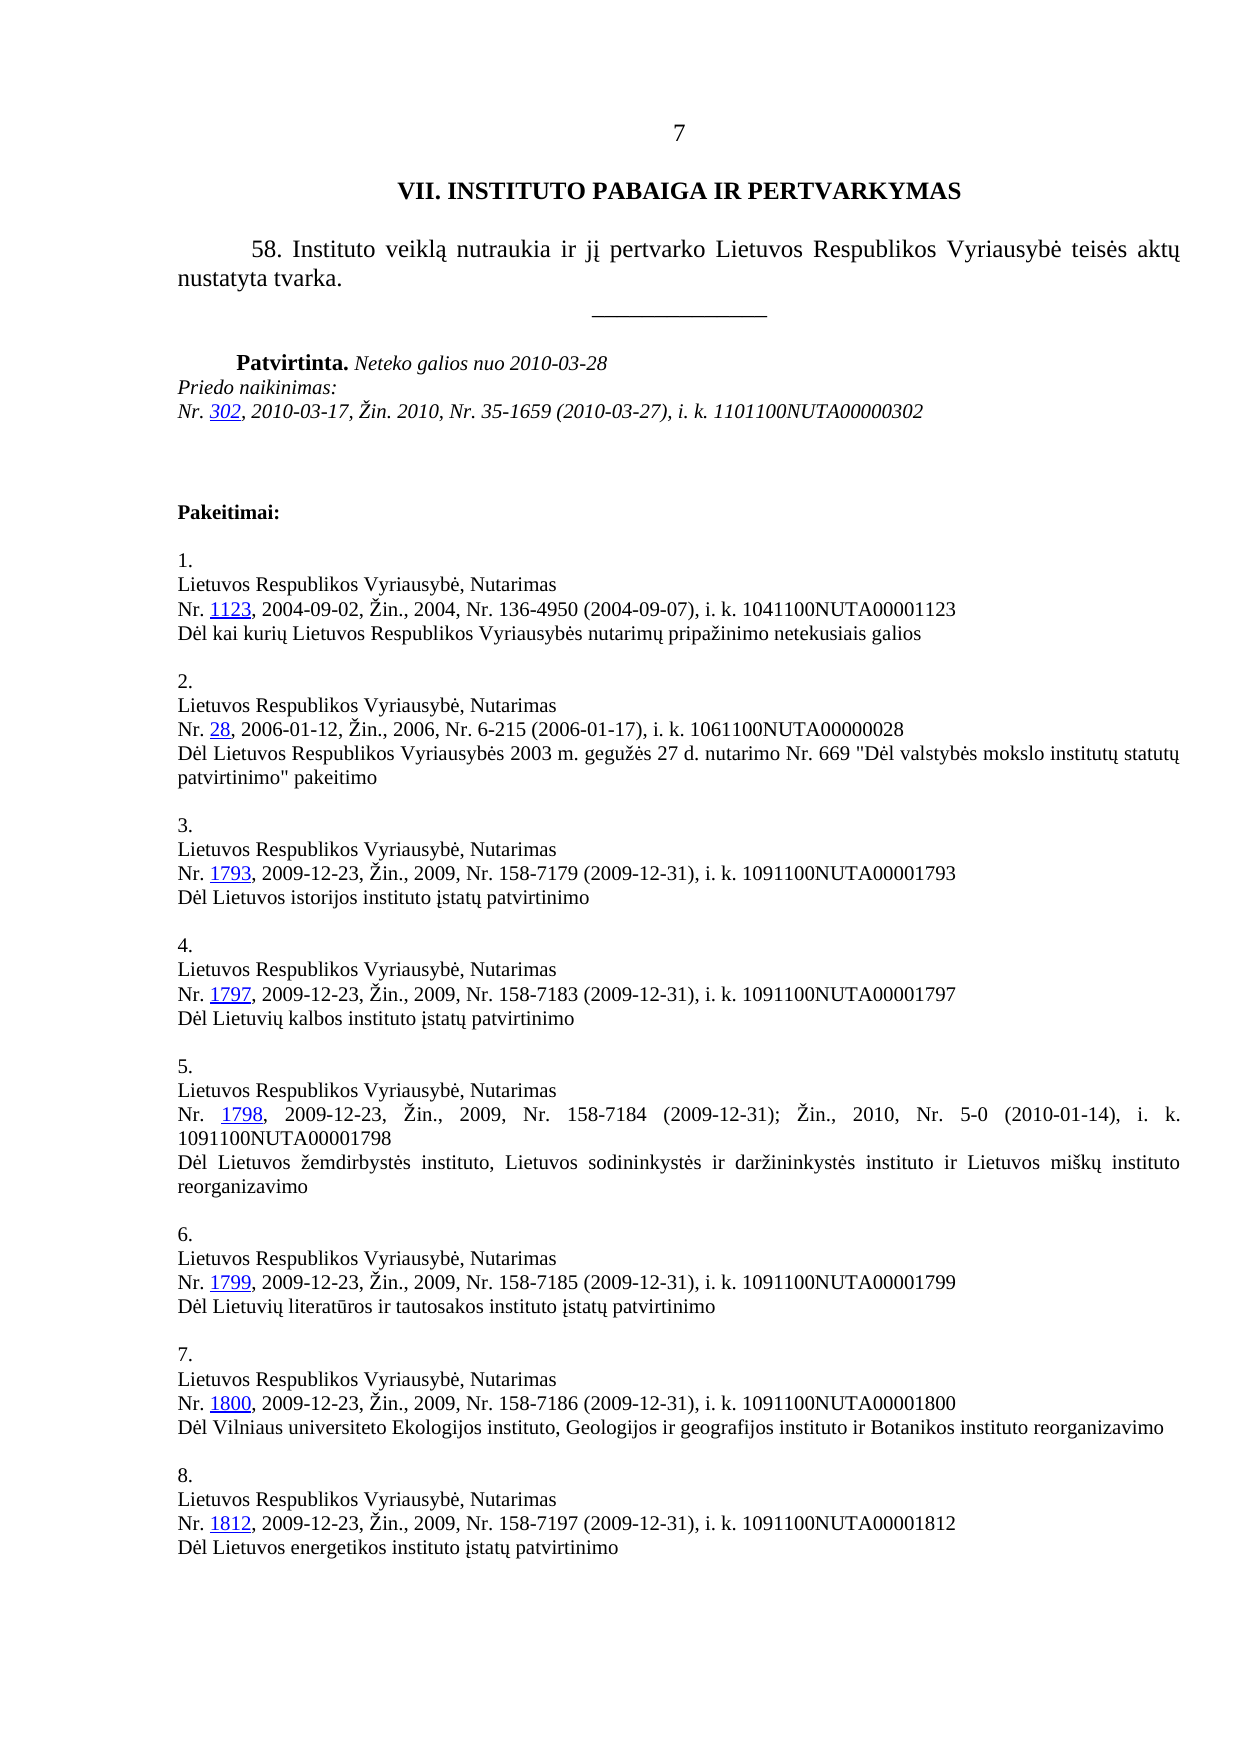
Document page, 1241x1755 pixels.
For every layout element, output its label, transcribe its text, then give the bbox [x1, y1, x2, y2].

text Lietuvos Respublikos Vyriausybė, Nutarimas [177, 693, 1181, 717]
text Dėl kai kurių Lietuvos Respublikos Vyriausybės nutarimų pripažinimo netekusiais galios [177, 621, 1181, 644]
text Dėl Lietuvos žemdirbystės instituto, Lietuvos sodininkystės ir daržininkystės instituto ir Lietuvos miškų instituto reorganizavimo [177, 1150, 1181, 1198]
text Lietuvos Respublikos Vyriausybė, Nutarimas [177, 1078, 1181, 1102]
text 3. [177, 813, 1181, 837]
text Lietuvos Respublikos Vyriausybė, Nutarimas [177, 1366, 1181, 1391]
text Priedo naikinimas: [177, 375, 1181, 399]
text Lietuvos Respublikos Vyriausybė, Nutarimas [177, 1246, 1181, 1270]
text Dėl Lietuvių kalbos instituto įstatų patvirtinimo [177, 1006, 1181, 1029]
text Nr. 28, 2006-01-12, Žin., 2006, Nr. 6-215 (2006-01-17), i. k. 1061100NUTA00000028 [177, 717, 1181, 741]
text Dėl Lietuvos energetikos instituto įstatų patvirtinimo [177, 1535, 1181, 1559]
text Lietuvos Respublikos Vyriausybė, Nutarimas [177, 1487, 1181, 1511]
text 4. [177, 933, 1181, 957]
text Nr. 1798, 2009-12-23, Žin., 2009, Nr. 158-7184 (2009-12-31); Žin., 2010, Nr. 5-0 (2010-01-14), i. k. 1091100NUTA00001798 [177, 1102, 1181, 1150]
text Dėl Lietuvių literatūros ir tautosakos instituto įstatų patvirtinimo [177, 1294, 1181, 1318]
text Lietuvos Respublikos Vyriausybė, Nutarimas [177, 957, 1181, 981]
text Nr. 1793, 2009-12-23, Žin., 2009, Nr. 158-7179 (2009-12-31), i. k. 1091100NUTA00001793 [177, 861, 1181, 885]
text Dėl Vilniaus universiteto Ekologijos instituto, Geologijos ir geografijos instituto ir Botanikos instituto reorganizavimo [177, 1414, 1181, 1439]
text 1. [177, 548, 1181, 572]
text Nr. 1800, 2009-12-23, Žin., 2009, Nr. 158-7186 (2009-12-31), i. k. 1091100NUTA00001800 [177, 1391, 1181, 1414]
text Dėl Lietuvos istorijos instituto įstatų patvirtinimo [177, 885, 1181, 909]
text 8. [177, 1463, 1181, 1487]
text 5. [177, 1054, 1181, 1078]
text 58. Instituto veiklą nutraukia ir jį pertvarko Lietuvos Respublikos Vyriausybė teisės aktų nustatyta tvarka. [177, 234, 1181, 291]
text 2. [177, 669, 1181, 693]
text 6. [177, 1222, 1181, 1246]
text Nr. 1799, 2009-12-23, Žin., 2009, Nr. 158-7185 (2009-12-31), i. k. 1091100NUTA00001799 [177, 1270, 1181, 1294]
text ______________ [177, 291, 1181, 320]
text VII. INSTITUTO PABAIGA IR PERTVARKYMAS [177, 176, 1181, 205]
text Patvirtinta. Neteko galios nuo 2010-03-28 [177, 349, 1181, 375]
text 7. [177, 1342, 1181, 1366]
text Dėl Lietuvos Respublikos Vyriausybės 2003 m. gegužės 27 d. nutarimo Nr. 669 "Dėl valstybės mokslo institutų statutų patvirtinimo" pakeitimo [177, 741, 1181, 789]
text Nr. 1797, 2009-12-23, Žin., 2009, Nr. 158-7183 (2009-12-31), i. k. 1091100NUTA00001797 [177, 981, 1181, 1006]
text Nr. 1123, 2004-09-02, Žin., 2004, Nr. 136-4950 (2004-09-07), i. k. 1041100NUTA00001123 [177, 596, 1181, 621]
text Pakeitimai: [177, 500, 1181, 524]
text Nr. 302, 2010-03-17, Žin. 2010, Nr. 35-1659 (2010-03-27), i. k. 1101100NUTA00000302 [177, 399, 1181, 423]
text Nr. 1812, 2009-12-23, Žin., 2009, Nr. 158-7197 (2009-12-31), i. k. 1091100NUTA00001812 [177, 1511, 1181, 1535]
text Lietuvos Respublikos Vyriausybė, Nutarimas [177, 837, 1181, 861]
text Lietuvos Respublikos Vyriausybė, Nutarimas [177, 572, 1181, 596]
